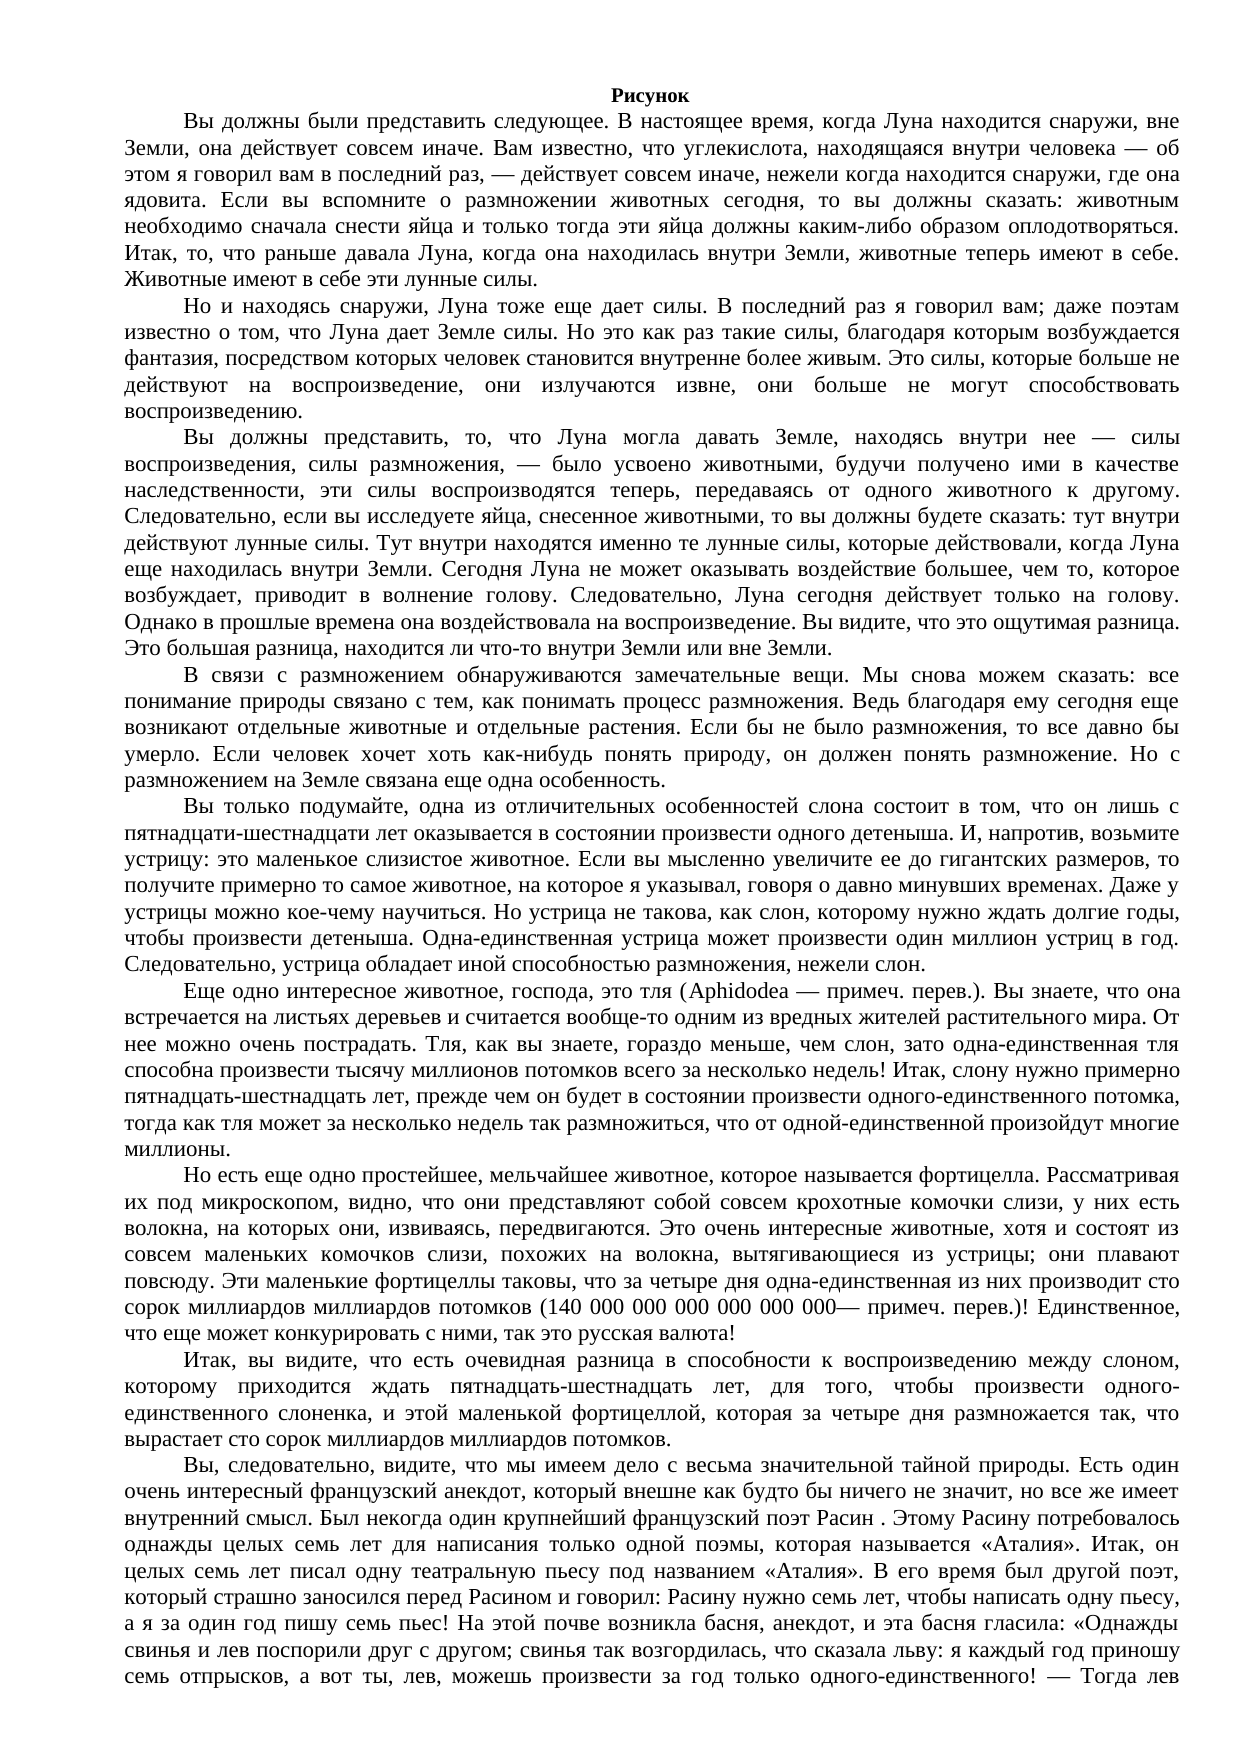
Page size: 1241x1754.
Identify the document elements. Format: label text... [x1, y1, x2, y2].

text Но есть еще одно простейшее, мельчайшее животное, которое называется фортицелла. Рассматривая их под микроскопом, видно, что они представляют собой совсем крохотные комочки слизи, у них есть волокна, на которых они, извиваясь, передвигаются. Это очень интересные животные, хотя и состоят из совсем маленьких комочков слизи, похожих на волокна, вытягивающиеся из устрицы; они плавают повсюду. Эти маленькие фортицеллы таковы, что за четыре дня одна-единственная из них производит сто сорок миллиардов миллиардов потомков (140 000 000 000 000 000 000— примеч. перев.)! Единственное, что еще может конкурировать с ними, так это русская валюта! [124, 1161, 1181, 1346]
text Вы, следовательно, видите, что мы имеем дело с весьма значительной тайной природы. Есть один очень интересный французский анекдот, который внешне как будто бы ничего не значит, но все же имеет внутренний смысл. Был некогда один крупнейший французский поэт Расин . Этому Расину потребовалось однажды целых семь лет для написания только одной поэмы, которая называется «Аталия». Итак, он целых семь лет писал одну театральную пьесу под названием «Аталия». В его время был другой поэт, который страшно заносился перед Расином и говорил: Расину нужно семь лет, чтобы написать одну пьесу, а я за один год пишу семь пьес! На этой почве возникла басня, анекдот, и эта басня гласила: «Однажды свинья и лев поспорили друг с другом; свинья так возгордилась, что сказала льву: я каждый год приношу семь отпрысков, а вот ты, лев, можешь произвести за год только одного-единственного! — Тогда лев [124, 1451, 1181, 1688]
text Вы должны представить, то, что Луна могла давать Земле, находясь внутри нее — силы воспроизведения, силы размножения, — было усвоено животными, будучи получено ими в качестве наследственности, эти силы воспроизводятся теперь, передаваясь от одного животного к другому. Следовательно, если вы исследуете яйца, снесенное животными, то вы должны будете сказать: тут внутри действуют лунные силы. Тут внутри находятся именно те лунные силы, которые действовали, когда Луна еще находилась внутри Земли. Сегодня Луна не может оказывать воздействие большее, чем то, которое возбуждает, приводит в волнение голову. Следовательно, Луна сегодня действует только на голову. Однако в прошлые времена она воздействовала на воспроизведение. Вы видите, что это ощутимая разница. Это большая разница, находится ли что-то внутри Земли или вне Земли. [124, 423, 1181, 661]
text Вы только подумайте, одна из отличительных особенностей слона состоит в том, что он лишь с пятнадцати-шестнадцати лет оказывается в состоянии произвести одного детеныша. И, напротив, возьмите устрицу: это маленькое слизистое животное. Если вы мысленно увеличите ее до гигантских размеров, то получите примерно то самое животное, на которое я указывал, говоря о давно минувших временах. Даже у устрицы можно кое-чему научиться. Но устрица не такова, как слон, которому нужно ждать долгие годы, чтобы произвести детеныша. Одна-единственная устрица может произвести один миллион устриц в год. Следовательно, устрица обладает иной способностью размножения, нежели слон. [124, 792, 1181, 977]
text Итак, вы видите, что есть очевидная разница в способности к воспроизведению между слоном, которому приходится ждать пятнадцать-шестнадцать лет, для того, чтобы произвести одного-единственного слоненка, и этой маленькой фортицеллой, которая за четыре дня размножается так, что вырастает сто сорок миллиардов миллиардов потомков. [124, 1346, 1181, 1451]
text Вы должны были представить следующее. В настоящее время, когда Луна находится снаружи, вне Земли, она действует совсем иначе. Вам известно, что углекислота, находящаяся внутри человека — об этом я говорил вам в последний раз, — действует совсем иначе, нежели когда находится снаружи, где она ядовита. Если вы вспомните о размножении животных сегодня, то вы должны сказать: животным необходимо сначала снести яйца и только тогда эти яйца должны каким-либо образом оплодотворяться. Итак, то, что раньше давала Луна, когда она находилась внутри Земли, животные теперь имеют в себе. Животные имеют в себе эти лунные силы. [124, 107, 1181, 292]
text Еще одно интересное животное, господа, это тля (Aphidodea — примеч. перев.). Вы знаете, что она встречается на листьях деревьев и считается вообще-то одним из вредных жителей растительного мира. От нее можно очень пострадать. Тля, как вы знаете, гораздо меньше, чем слон, зато одна-единственная тля способна произвести тысячу миллионов потомков всего за несколько недель! Итак, слону нужно примерно пятнадцать-шестнадцать лет, прежде чем он будет в состоянии произвести одного-единственного потомка, тогда как тля может за несколько недель так размножиться, что от одной-единственной произойдут многие миллионы. [124, 977, 1181, 1161]
text Рисунок [124, 83, 1181, 107]
text В связи с размножением обнаруживаются замечательные вещи. Мы снова можем сказать: все понимание природы связано с тем, как понимать процесс размножения. Ведь благодаря ему сегодня еще возникают отдельные животные и отдельные растения. Если бы не было размножения, то все давно бы умерло. Если человек хочет хоть как-нибудь понять природу, он должен понять размножение. Но с размножением на Земле связана еще одна особенность. [124, 661, 1181, 792]
text Но и находясь снаружи, Луна тоже еще дает силы. В последний раз я говорил вам; даже поэтам известно о том, что Луна дает Земле силы. Но это как раз такие силы, благодаря которым возбуждается фантазия, посредством которых человек становится внутренне более живым. Это силы, которые больше не действуют на воспроизведение, они излучаются извне, они больше не могут способствовать воспроизведению. [124, 292, 1181, 423]
